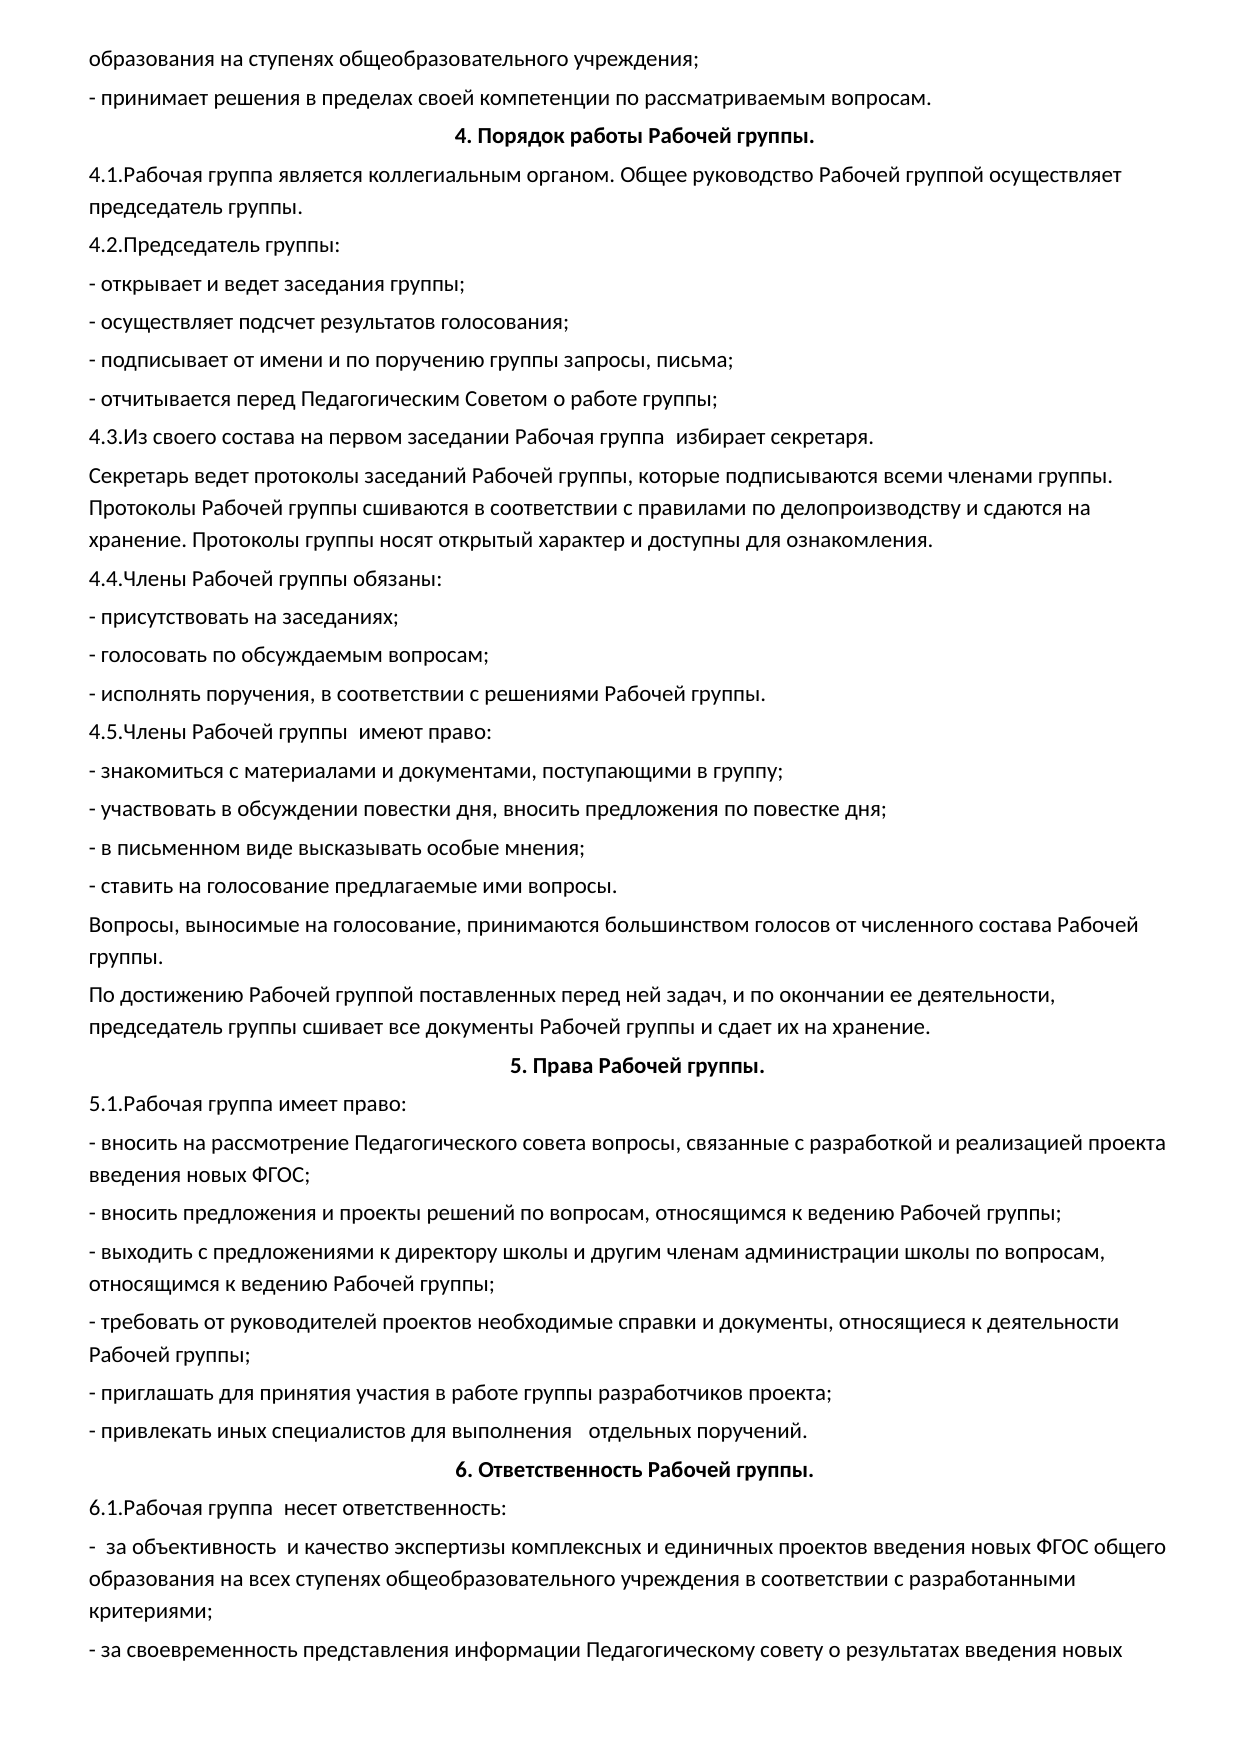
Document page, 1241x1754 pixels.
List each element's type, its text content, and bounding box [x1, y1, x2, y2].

text - за своевременность представления информации Педагогическому совету о результатах введения новых [88, 1635, 1181, 1663]
text - требовать от руководителей проектов необходимые справки и документы, относящиеся к деятельности Рабочей группы; [88, 1307, 1181, 1368]
text 4.5.Члены Рабочей группы имеют право: [88, 717, 1181, 746]
text - исполнять поручения, в соответствии с решениями Рабочей группы. [88, 679, 1181, 707]
text 5. Права Рабочей группы. [88, 1051, 1181, 1079]
text - вносить предложения и проекты решений по вопросам, относящимся к ведению Рабочей группы; [88, 1198, 1181, 1226]
text 4.1.Рабочая группа является коллегиальным органом. Общее руководство Рабочей группой осуществляет председатель группы. [88, 160, 1181, 220]
text - голосовать по обсуждаемым вопросам; [88, 641, 1181, 669]
text 6.1.Рабочая группа несет ответственность: [88, 1493, 1181, 1521]
text Вопросы, выносимые на голосование, принимаются большинством голосов от численного состава Рабочей группы. [88, 910, 1181, 970]
text - выходить с предложениями к директору школы и другим членам администрации школы по вопросам, относящимся к ведению Рабочей группы; [88, 1237, 1181, 1297]
text По достижению Рабочей группой поставленных перед ней задач, и по окончании ее деятельности, председатель группы сшивает все документы Рабочей группы и сдает их на хранение. [88, 980, 1181, 1041]
text - отчитывается перед Педагогическим Советом о работе группы; [88, 384, 1181, 412]
text - присутствовать на заседаниях; [88, 602, 1181, 630]
text 4. Порядок работы Рабочей группы. [88, 121, 1181, 149]
text - осуществляет подсчет результатов голосования; [88, 307, 1181, 335]
text - открывает и ведет заседания группы; [88, 269, 1181, 297]
text 4.4.Члены Рабочей группы обязаны: [88, 564, 1181, 592]
text - подписывает от имени и по поручению группы запросы, письма; [88, 346, 1181, 374]
text 6. Ответственность Рабочей группы. [88, 1455, 1181, 1483]
text образования на ступенях общеобразовательного учреждения; [88, 44, 1181, 72]
text - ставить на голосование предлагаемые ими вопросы. [88, 871, 1181, 899]
text - за объективность и качество экспертизы комплексных и единичных проектов введения новых ФГОС общего образования на всех ступенях общеобразовательного учреждения в соответствии с разработанными критериями; [88, 1532, 1181, 1624]
text - приглашать для принятия участия в работе группы разработчиков проекта; [88, 1378, 1181, 1406]
text - в письменном виде высказывать особые мнения; [88, 833, 1181, 861]
text 5.1.Рабочая группа имеет право: [88, 1089, 1181, 1117]
text - привлекать иных специалистов для выполнения отдельных поручений. [88, 1417, 1181, 1444]
text 4.2.Председатель группы: [88, 230, 1181, 258]
text - знакомиться с материалами и документами, поступающими в группу; [88, 756, 1181, 784]
text - вносить на рассмотрение Педагогического совета вопросы, связанные с разработкой и реализацией проекта введения новых ФГОС; [88, 1128, 1181, 1188]
text 4.3.Из своего состава на первом заседании Рабочая группа избирает секретаря. [88, 422, 1181, 451]
text - участвовать в обсуждении повестки дня, вносить предложения по повестке дня; [88, 794, 1181, 822]
text - принимает решения в пределах своей компетенции по рассматриваемым вопросам. [88, 83, 1181, 111]
text Секретарь ведет протоколы заседаний Рабочей группы, которые подписываются всеми членами группы. Протоколы Рабочей группы сшиваются в соответствии с правилами по делопроизводству и сдаются на хранение. Протоколы группы носят открытый характер и доступны для ознакомления. [88, 461, 1181, 553]
